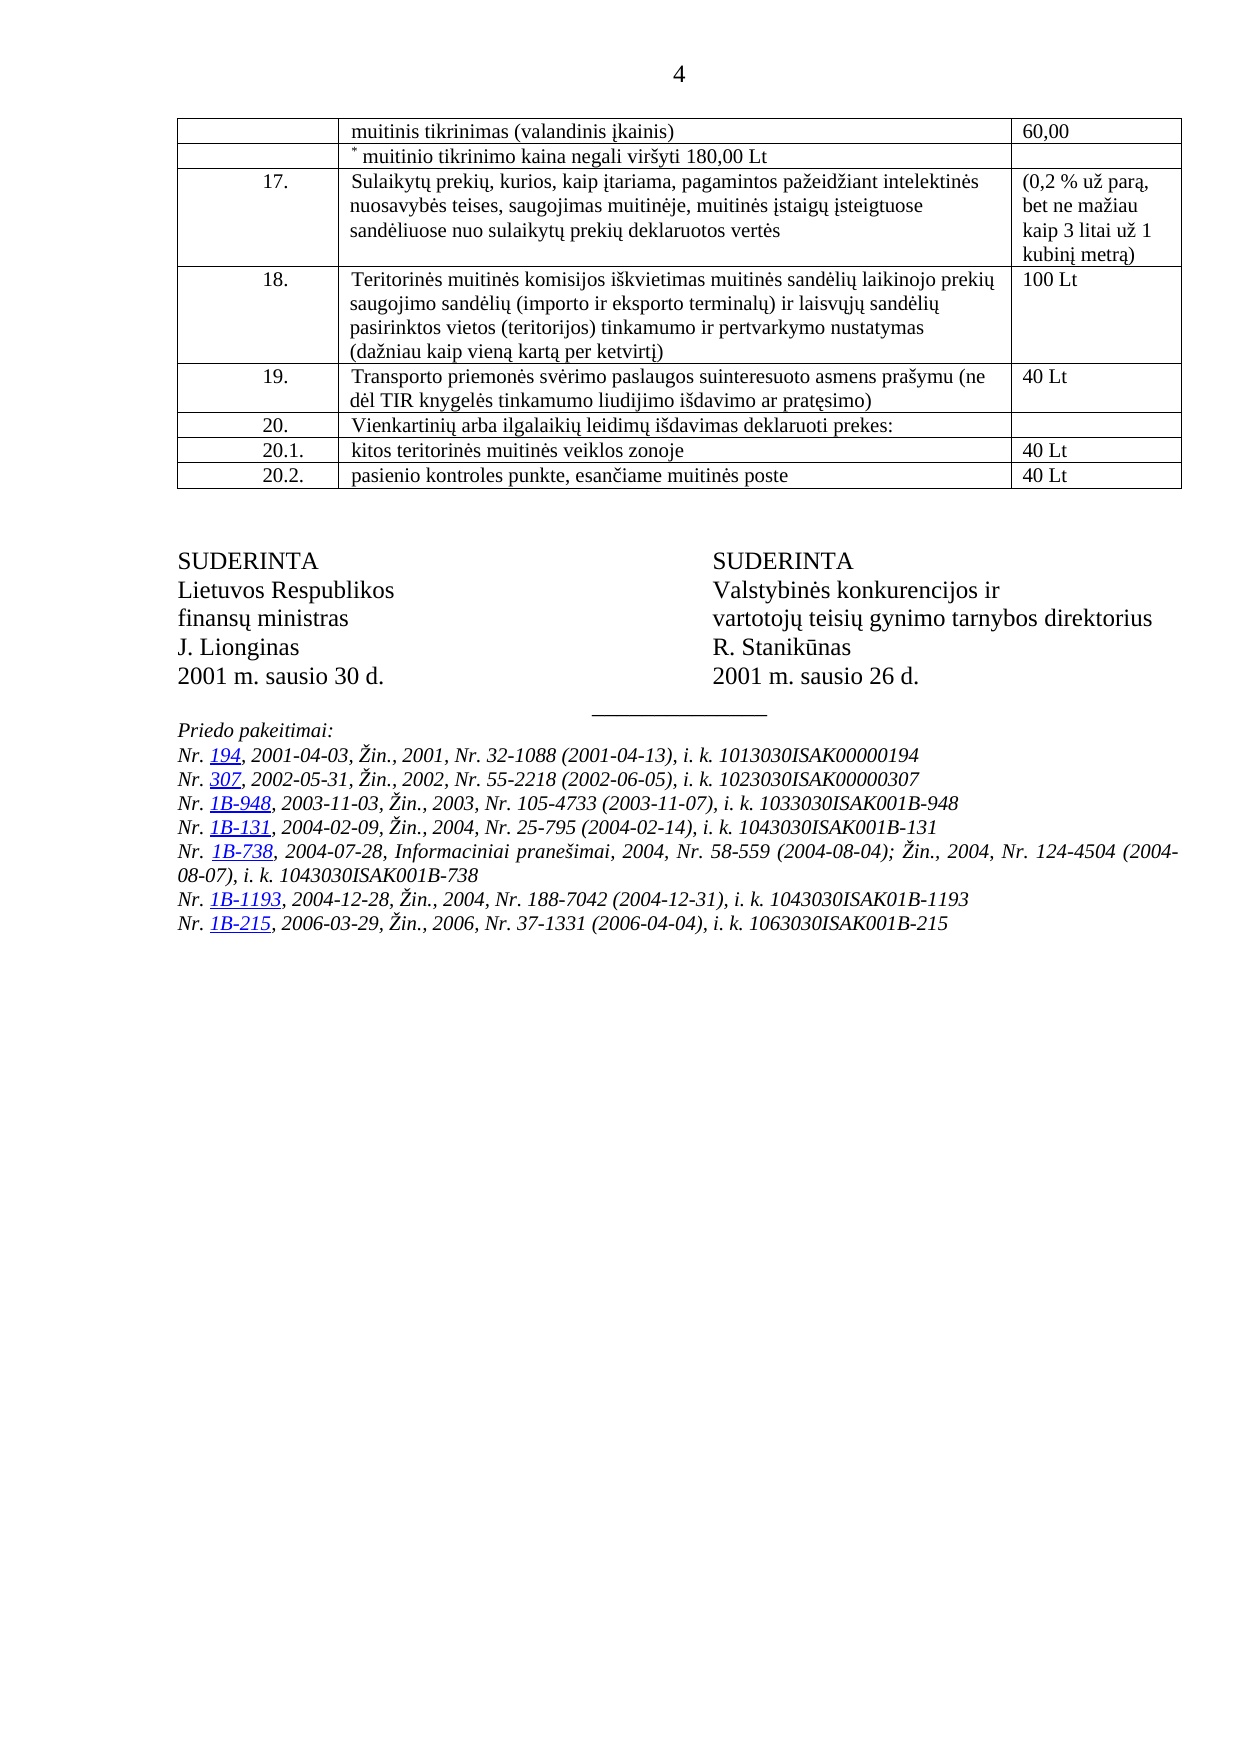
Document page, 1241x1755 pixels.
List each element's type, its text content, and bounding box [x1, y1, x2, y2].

text SUDERINTA SUDERINTA [177, 546, 1181, 575]
table_cell kitos teritorinės muitinės veiklos zonoje [339, 438, 1011, 462]
text Priedo pakeitimai: [177, 718, 1181, 742]
text Nr. 194, 2001-04-03, Žin., 2001, Nr. 32-1088 (2001-04-13), i. k. 1013030ISAK00000194 [177, 742, 1181, 767]
text ______________ [177, 690, 1181, 718]
table_cell 20.2. [178, 463, 338, 487]
text Nr. 1B-131, 2004-02-09, Žin., 2004, Nr. 25-795 (2004-02-14), i. k. 1043030ISAK001B-131 [177, 815, 1181, 839]
table_cell [178, 119, 338, 143]
text Lietuvos Respublikos Valstybinės konkurencijos ir [177, 575, 1181, 603]
table_cell Vienkartinių arba ilgalaikių leidimų išdavimas deklaruoti prekes: [339, 413, 1011, 437]
table_cell (0,2 % už parą, bet ne mažiau kaip 3 litai už 1 kubinį metrą) [1012, 169, 1181, 266]
table_cell 18. [178, 267, 338, 363]
table_cell muitinis tikrinimas (valandinis įkainis) [339, 119, 1011, 143]
table_cell 40 Lt [1012, 463, 1181, 487]
table_cell Teritorinės muitinės komisijos iškvietimas muitinės sandėlių laikinojo prekių saugojimo sandėlių (importo ir eksporto terminalų) ir laisvųjų sandėlių pasirinktos vietos (teritorijos) tinkamumo ir pertvarkymo nustatymas (dažniau kaip vieną kartą per ketvirtį) [339, 267, 1011, 363]
table_cell 19. [178, 364, 338, 412]
table_cell [1012, 413, 1181, 437]
text Nr. 307, 2002-05-31, Žin., 2002, Nr. 55-2218 (2002-06-05), i. k. 1023030ISAK00000307 [177, 767, 1181, 791]
text Nr. 1B-1193, 2004-12-28, Žin., 2004, Nr. 188-7042 (2004-12-31), i. k. 1043030ISAK01B-1193 [177, 887, 1181, 911]
text 2001 m. sausio 30 d. 2001 m. sausio 26 d. [177, 661, 1181, 690]
table_cell * muitinio tikrinimo kaina negali viršyti 180,00 Lt [339, 144, 1011, 168]
text Nr. 1B-738, 2004-07-28, Informaciniai pranešimai, 2004, Nr. 58-559 (2004-08-04); Žin., 2004, Nr. 124-4504 (2004-08-07), i. k. 1043030ISAK001B-738 [177, 839, 1181, 887]
table_cell 60,00 [1012, 119, 1181, 143]
table_cell 100 Lt [1012, 267, 1181, 363]
table_cell [178, 144, 338, 168]
table_cell [1012, 144, 1181, 168]
text Nr. 1B-948, 2003-11-03, Žin., 2003, Nr. 105-4733 (2003-11-07), i. k. 1033030ISAK001B-948 [177, 791, 1181, 815]
table_cell 20. [178, 413, 338, 437]
text finansų ministras vartotojų teisių gynimo tarnybos direktorius [177, 603, 1181, 632]
table_cell 20.1. [178, 438, 338, 462]
table_cell Sulaikytų prekių, kurios, kaip įtariama, pagamintos pažeidžiant intelektinės nuosavybės teises, saugojimas muitinėje, muitinės įstaigų įsteigtuose sandėliuose nuo sulaikytų prekių deklaruotos vertės [339, 169, 1011, 266]
table_cell Transporto priemonės svėrimo paslaugos suinteresuoto asmens prašymu (ne dėl TIR knygelės tinkamumo liudijimo išdavimo ar pratęsimo) [339, 364, 1011, 412]
table_cell 40 Lt [1012, 364, 1181, 412]
text J. Lionginas R. Stanikūnas [177, 632, 1181, 661]
table_cell pasienio kontroles punkte, esančiame muitinės poste [339, 463, 1011, 487]
table_cell 40 Lt [1012, 438, 1181, 462]
text Nr. 1B-215, 2006-03-29, Žin., 2006, Nr. 37-1331 (2006-04-04), i. k. 1063030ISAK001B-215 [177, 911, 1181, 935]
table_cell 17. [178, 169, 338, 266]
